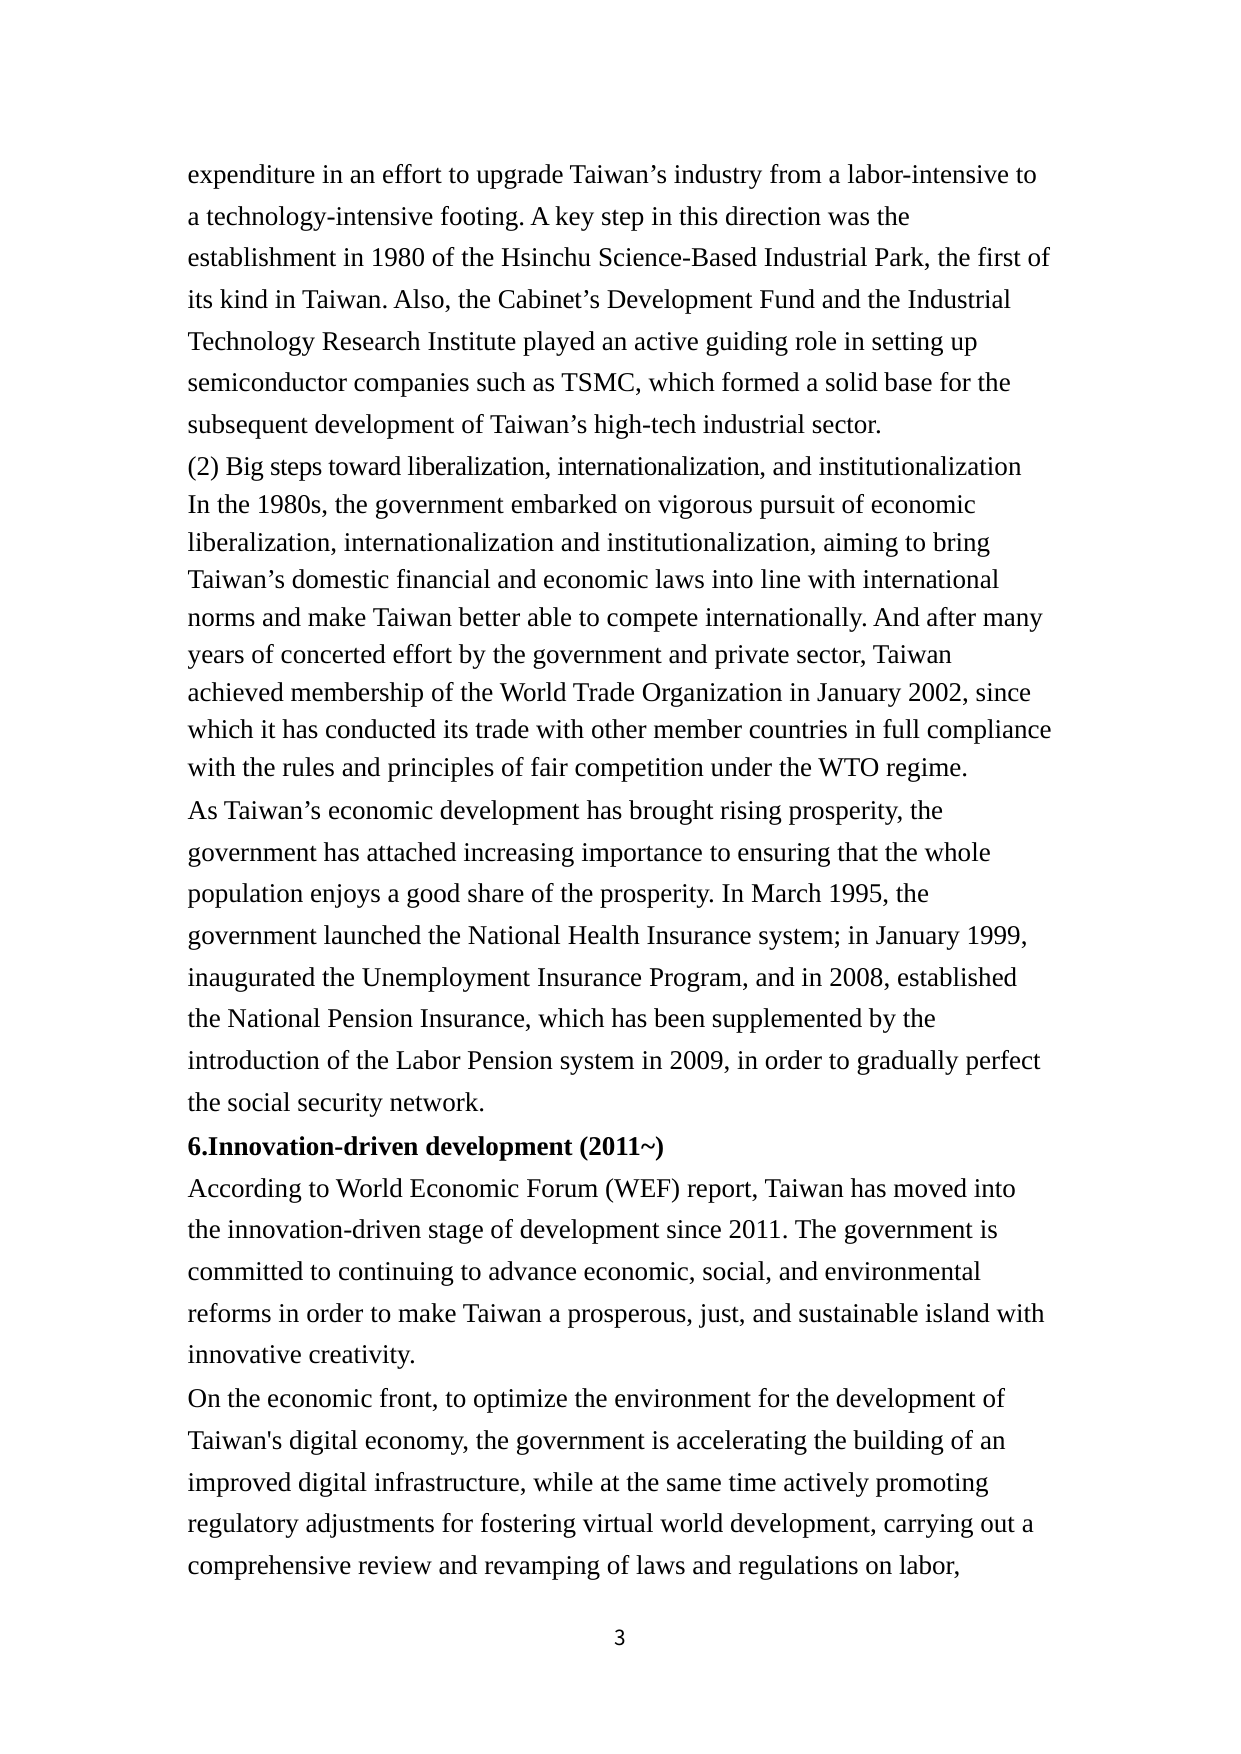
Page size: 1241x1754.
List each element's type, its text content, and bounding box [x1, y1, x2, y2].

text As Taiwan’s economic development has brought rising prosperity, the government has attached increasing importance to ensuring that the whole population enjoys a good share of the prosperity. In March 1995, the government launched the National Health Insurance system; in January 1999, inaugurated the Unemployment Insurance Program, and in 2008, established the National Pension Insurance, which has been supplemented by the introduction of the Labor Pension system in 2009, in order to gradually perfect the social security network. [187, 786, 1053, 1119]
text 6.Innovation-driven development (2011~) [187, 1122, 1053, 1164]
text On the economic front, to optimize the environment for the development of Taiwan's digital economy, the government is accelerating the building of an improved digital infrastructure, while at the same time actively promoting regulatory adjustments for fostering virtual world development, carrying out a comprehensive review and revamping of laws and regulations on labor, [187, 1374, 1053, 1583]
text (2) Big steps toward liberalization, internationalization, and institutionalization [187, 444, 1053, 484]
text expenditure in an effort to upgrade Taiwan’s industry from a labor-intensive to a technology-intensive footing. A key step in this direction was the establishment in 1980 of the Hsinchu Science-Based Industrial Park, the first of its kind in Taiwan. Also, the Cabinet’s Development Fund and the Industrial Technology Research Institute played an active guiding role in setting up semiconductor companies such as TSMC, which formed a solid base for the subsequent development of Taiwan’s high-tech industrial sector. [187, 150, 1053, 442]
text In the 1980s, the government embarked on vigorous pursuit of economic liberalization, internationalization and institutionalization, aiming to bring Taiwan’s domestic financial and economic laws into line with international norms and make Taiwan better able to compete internationally. And after many years of concerted effort by the government and private sector, Taiwan achieved membership of the World Trade Organization in January 2002, since which it has conducted its trade with other member countries in full compliance with the rules and principles of fair competition under the WTO regime. [187, 484, 1053, 784]
text According to World Economic Forum (WEF) report, Taiwan has moved into the innovation-driven stage of development since 2011. The government is committed to continuing to advance economic, social, and environmental reforms in order to make Taiwan a prosperous, just, and sustainable island with innovative creativity. [187, 1164, 1053, 1372]
